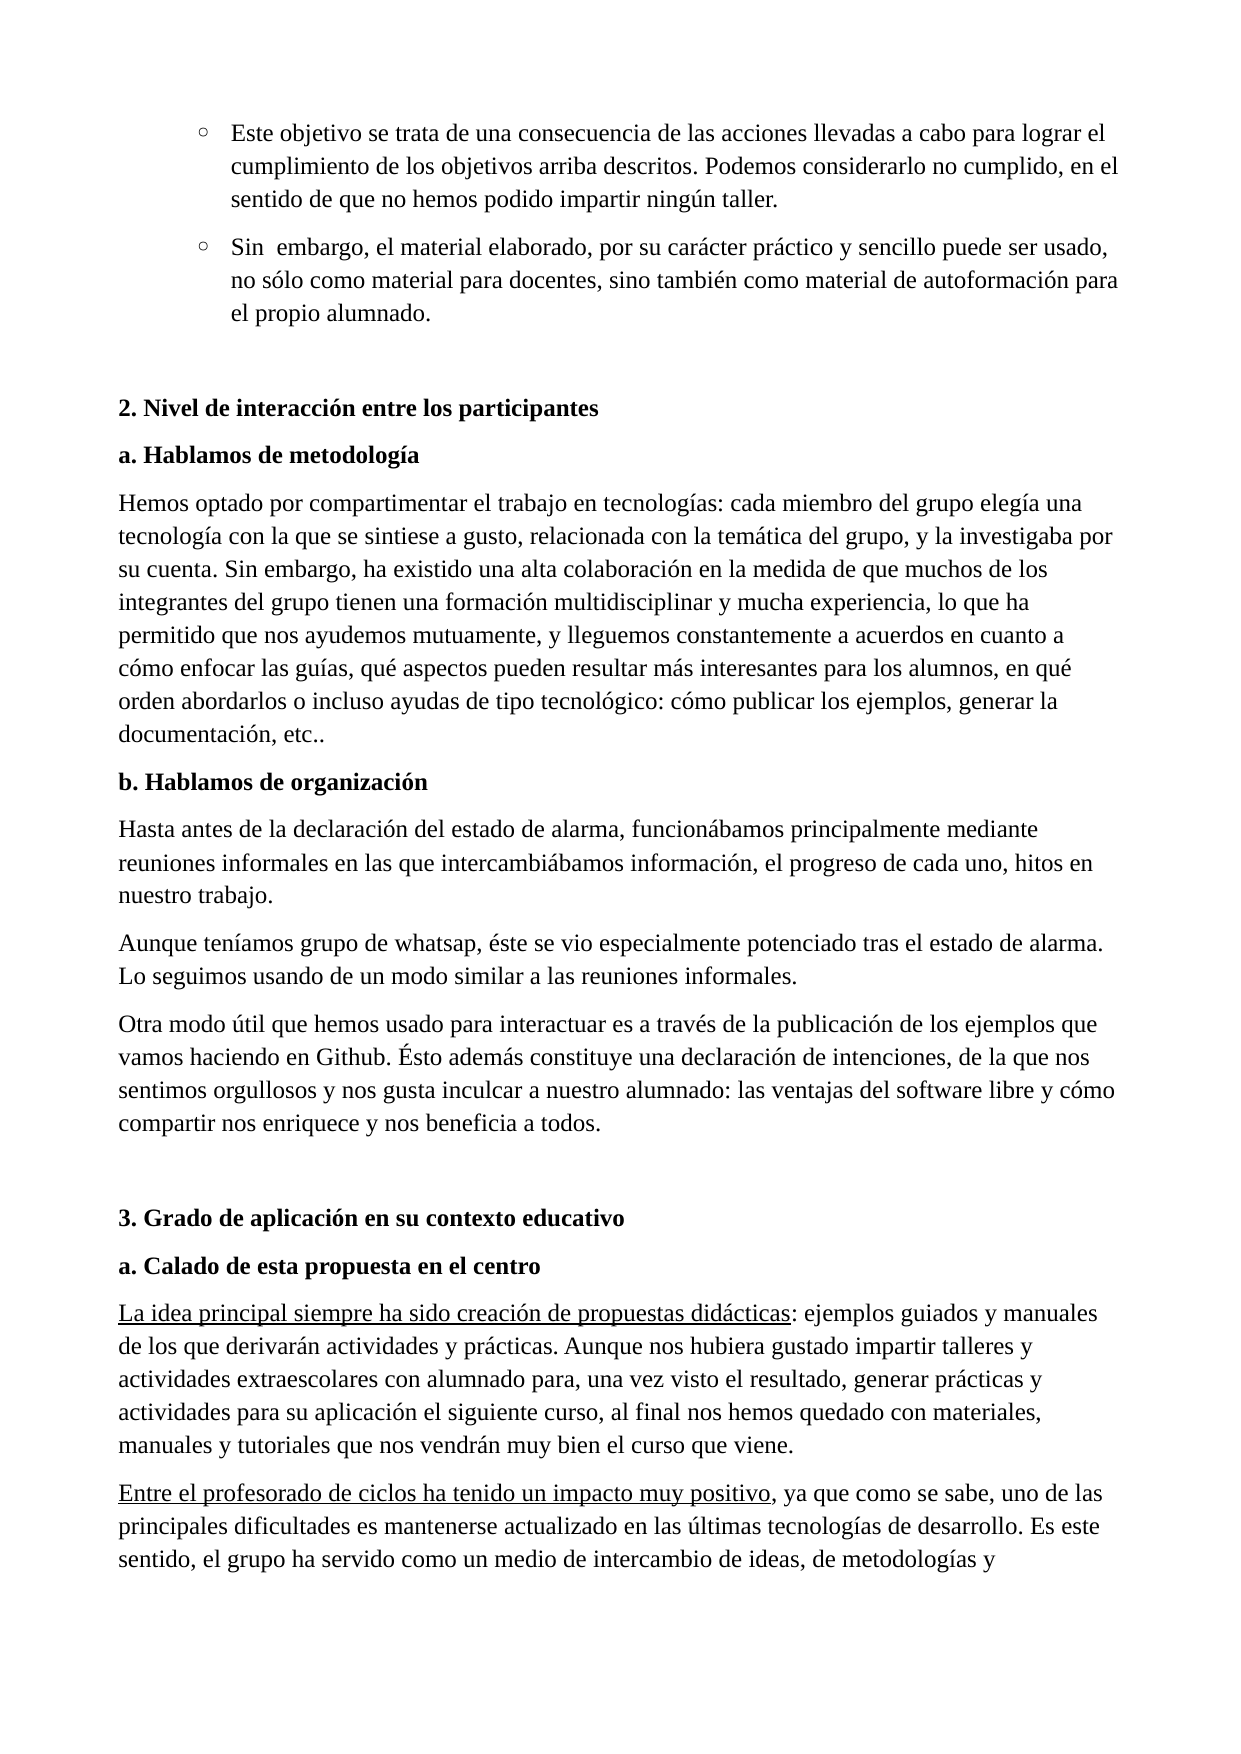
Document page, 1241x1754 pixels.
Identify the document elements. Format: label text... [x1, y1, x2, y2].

text Entre el profesorado de ciclos ha tenido un impacto muy positivo, ya que como se sabe, uno de las principales dificultades es mantenerse actualizado en las últimas tecnologías de desarrollo. Es este sentido, el grupo ha servido como un medio de intercambio de ideas, de metodologías y [118, 1478, 1122, 1573]
text Otra modo útil que hemos usado para interactuar es a través de la publicación de los ejemplos que vamos haciendo en Github. Ésto además constituye una declaración de intenciones, de la que nos sentimos orgullosos y nos gusta inculcar a nuestro alumnado: las ventajas del software libre y cómo compartir nos enriquece y nos beneficia a todos. [118, 1009, 1122, 1137]
text Aunque teníamos grupo de whatsap, éste se vio especialmente potenciado tras el estado de alarma. Lo seguimos usando de un modo similar a las reuniones informales. [118, 928, 1122, 990]
text 2. Nivel de interacción entre los participantes [118, 393, 1122, 422]
list Este objetivo se trata de una consecuencia de las acciones llevadas a cabo para lograr el cumplimiento de los objetivos arriba descritos. Podemos considerarlo no cumplido, en el sentido de que no hemos podido impartir ningún taller. [193, 118, 1122, 213]
text 3. Grado de aplicación en su contexto educativo [118, 1203, 1122, 1232]
text a. Calado de esta propuesta en el centro [118, 1251, 1122, 1279]
list Sin embargo, el material elaborado, por su carácter práctico y sencillo puede ser usado, no sólo como material para docentes, sino también como material de autoformación para el propio alumnado. [193, 232, 1122, 327]
text b. Hablamos de organización [118, 767, 1122, 796]
text Hemos optado por compartimentar el trabajo en tecnologías: cada miembro del grupo elegía una tecnología con la que se sintiese a gusto, relacionada con la temática del grupo, y la investigaba por su cuenta. Sin embargo, ha existido una alta colaboración en la medida de que muchos de los integrantes del grupo tienen una formación multidisciplinar y mucha experiencia, lo que ha permitido que nos ayudemos mutuamente, y lleguemos constantemente a acuerdos en cuanto a cómo enfocar las guías, qué aspectos pueden resultar más interesantes para los alumnos, en qué orden abordarlos o incluso ayudas de tipo tecnológico: cómo publicar los ejemplos, generar la documentación, etc.. [118, 488, 1122, 748]
text a. Hablamos de metodología [118, 441, 1122, 469]
text Hasta antes de la declaración del estado de alarma, funcionábamos principalmente mediante reuniones informales en las que intercambiábamos información, el progreso de cada uno, hitos en nuestro trabajo. [118, 814, 1122, 909]
text La idea principal siempre ha sido creación de propuestas didácticas: ejemplos guiados y manuales de los que derivarán actividades y prácticas. Aunque nos hubiera gustado impartir talleres y actividades extraescolares con alumnado para, una vez visto el resultado, generar prácticas y actividades para su aplicación el siguiente curso, al final nos hemos quedado con materiales, manuales y tutoriales que nos vendrán muy bien el curso que viene. [118, 1298, 1122, 1459]
